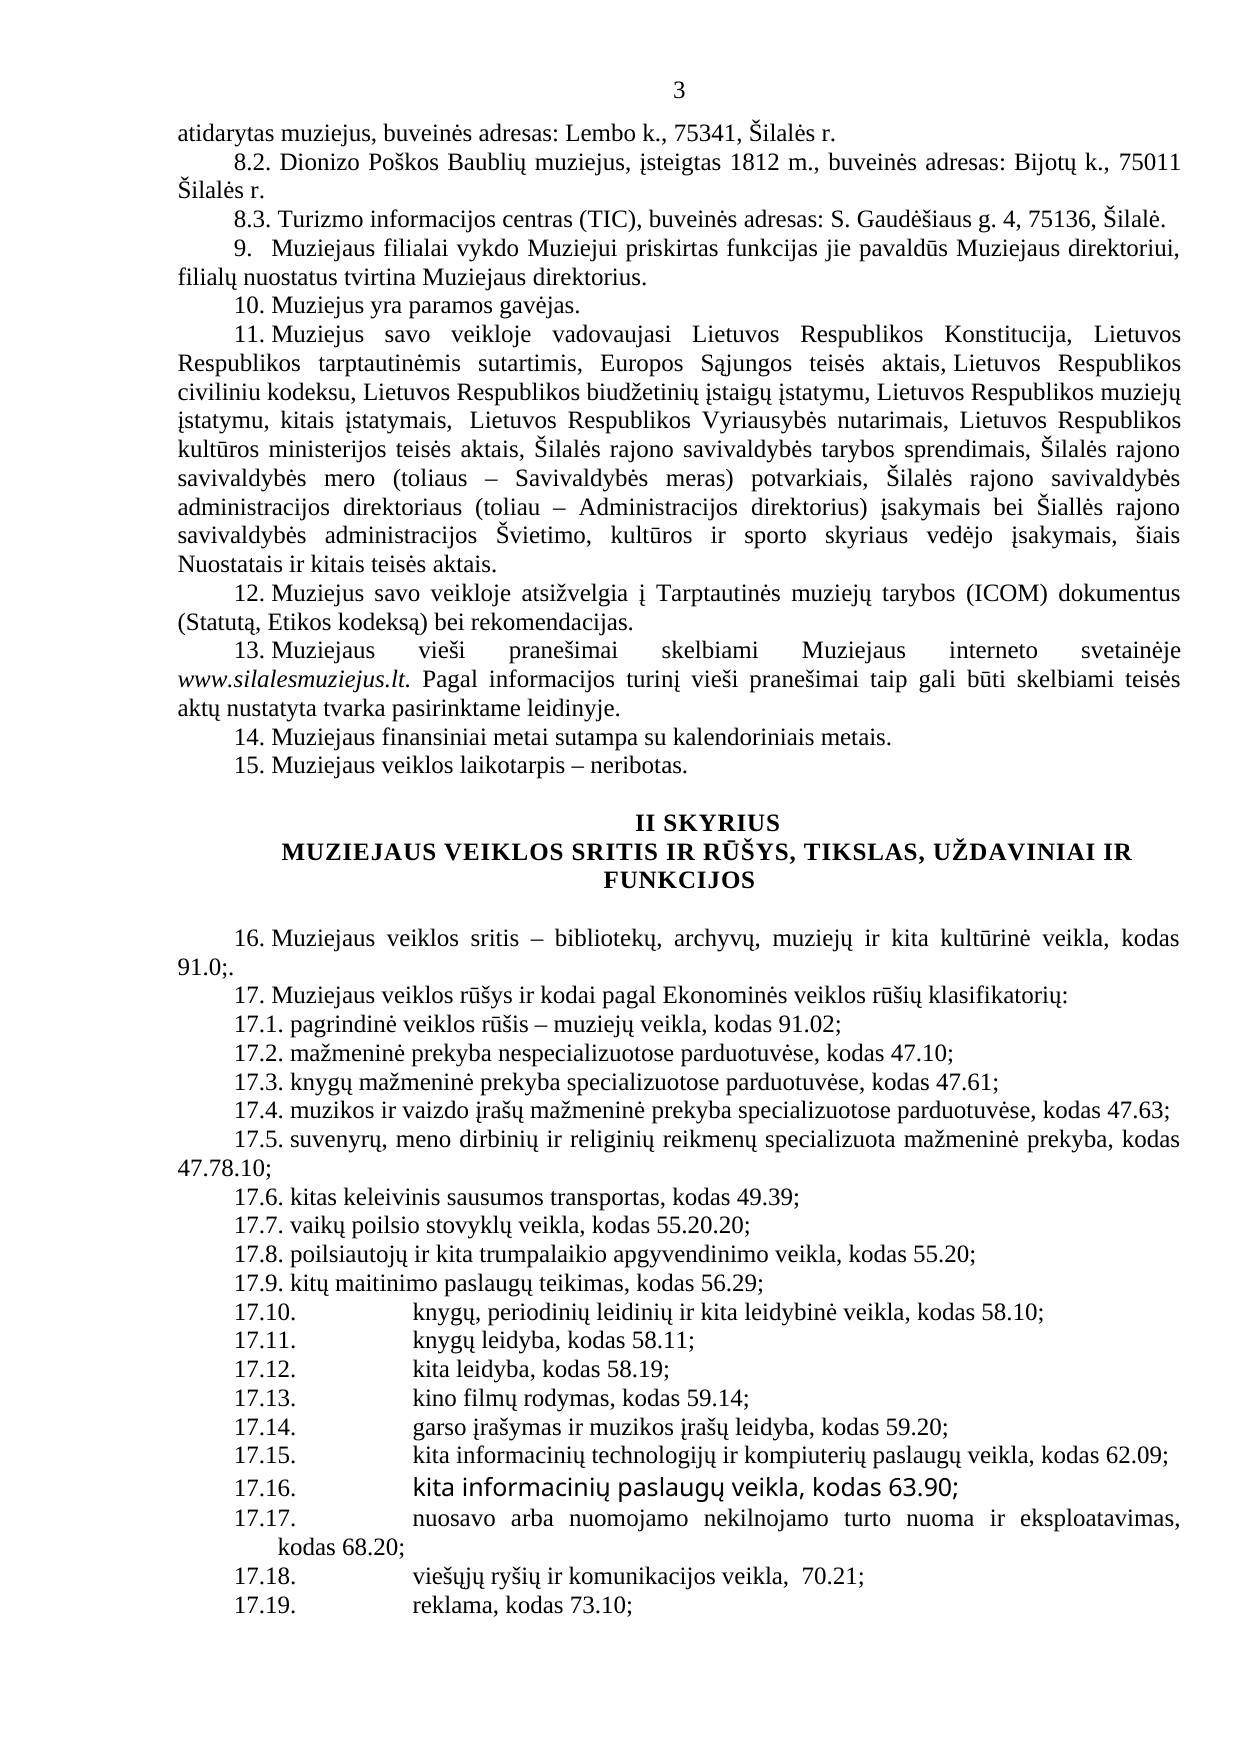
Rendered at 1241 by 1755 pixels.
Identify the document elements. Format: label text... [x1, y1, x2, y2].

text atidarytas muziejus, buveinės adresas: Lembo k., 75341, Šilalės r. [177, 118, 1181, 147]
text 8.3. Turizmo informacijos centras (TIC), buveinės adresas: S. Gaudėšiaus g. 4, 75136, Šilalė. [177, 204, 1181, 233]
text 17.13. kino filmų rodymas, kodas 59.14; [233, 1383, 1181, 1412]
text 12. Muziejus savo veikloje atsižvelgia į Tarptautinės muziejų tarybos (ICOM) dokumentus (Statutą, Etikos kodeksą) bei rekomendacijas. [177, 578, 1181, 636]
text MUZIEJAUS VEIKLOS SRITIS IR RŪŠYS, TIKSLAS, UŽDAVINIAI IR FUNKCIJOS [177, 837, 1181, 894]
text 17.3. knygų mažmeninė prekyba specializuotose parduotuvėse, kodas 47.61; [233, 1067, 1181, 1096]
text 17.1. pagrindinė veiklos rūšis – muziejų veikla, kodas 91.02; [233, 1009, 1181, 1038]
text 17.10. knygų, periodinių leidinių ir kita leidybinė veikla, kodas 58.10; [233, 1297, 1181, 1326]
text 13. Muziejaus vieši pranešimai skelbiami Muziejaus interneto svetainėje www.silalesmuziejus.lt. Pagal informacijos turinį vieši pranešimai taip gali būti skelbiami teisės aktų nustatyta tvarka pasirinktame leidinyje. [177, 636, 1181, 722]
text 17.5. suvenyrų, meno dirbinių ir religinių reikmenų specializuota mažmeninė prekyba, kodas 47.78.10; [177, 1124, 1181, 1182]
text 17.8. poilsiautojų ir kita trumpalaikio apgyvendinimo veikla, kodas 55.20; [233, 1239, 1181, 1268]
text 17. Muziejaus veiklos rūšys ir kodai pagal Ekonominės veiklos rūšių klasifikatorių: [177, 981, 1181, 1009]
text 9. Muziejaus filialai vykdo Muziejui priskirtas funkcijas jie pavaldūs Muziejaus direktoriui, filialų nuostatus tvirtina Muziejaus direktorius. [177, 233, 1181, 291]
text 17.15. kita informacinių technologijų ir kompiuterių paslaugų veikla, kodas 62.09; [233, 1441, 1181, 1469]
text 17.19. reklama, kodas 73.10; [233, 1590, 1181, 1618]
text 17.18. viešųjų ryšių ir komunikacijos veikla, 70.21; [233, 1561, 1181, 1590]
text 10. Muziejus yra paramos gavėjas. [177, 291, 1181, 319]
text 17.12. kita leidyba, kodas 58.19; [233, 1354, 1181, 1383]
text 17.14. garso įrašymas ir muzikos įrašų leidyba, kodas 59.20; [233, 1412, 1181, 1441]
text 17.11. knygų leidyba, kodas 58.11; [233, 1326, 1181, 1354]
text 17.7. vaikų poilsio stovyklų veikla, kodas 55.20.20; [233, 1211, 1181, 1239]
text 16. Muziejaus veiklos sritis – bibliotekų, archyvų, muziejų ir kita kultūrinė veikla, kodas 91.0;. [177, 923, 1181, 981]
text 17.17. nuosavo arba nuomojamo nekilnojamo turto nuoma ir eksploatavimas, kodas 68.20; [233, 1503, 1181, 1561]
text 15. Muziejaus veiklos laikotarpis – neribotas. [177, 751, 1181, 779]
text 17.6. kitas keleivinis sausumos transportas, kodas 49.39; [233, 1182, 1181, 1211]
text II SKYRIUS [177, 808, 1181, 837]
text 11. Muziejus savo veikloje vadovaujasi Lietuvos Respublikos Konstitucija, Lietuvos Respublikos tarptautinėmis sutartimis, Europos Sąjungos teisės aktais, Lietuvos Respublikos civiliniu kodeksu, Lietuvos Respublikos biudžetinių įstaigų įstatymu, Lietuvos Respublikos muziejų įstatymu, kitais įstatymais, Lietuvos Respublikos Vyriausybės nutarimais, Lietuvos Respublikos kultūros ministerijos teisės aktais, Šilalės rajono savivaldybės tarybos sprendimais, Šilalės rajono savivaldybės mero (toliaus – Savivaldybės meras) potvarkiais, Šilalės rajono savivaldybės administracijos direktoriaus (toliau – Administracijos direktorius) įsakymais bei Šiallės rajono savivaldybės administracijos Švietimo, kultūros ir sporto skyriaus vedėjo įsakymais, šiais Nuostatais ir kitais teisės aktais. [177, 319, 1181, 578]
text 8.2. Dionizo Poškos Baublių muziejus, įsteigtas 1812 m., buveinės adresas: Bijotų k., 75011 Šilalės r. [177, 147, 1181, 204]
text 17.9. kitų maitinimo paslaugų teikimas, kodas 56.29; [233, 1268, 1181, 1297]
text 14. Muziejaus finansiniai metai sutampa su kalendoriniais metais. [177, 722, 1181, 751]
text 17.2. mažmeninė prekyba nespecializuotose parduotuvėse, kodas 47.10; [233, 1038, 1181, 1067]
text 17.16. kita informacinių paslaugų veikla, kodas 63.90; [233, 1469, 1181, 1503]
text 17.4. muzikos ir vaizdo įrašų mažmeninė prekyba specializuotose parduotuvėse, kodas 47.63; [233, 1096, 1181, 1124]
